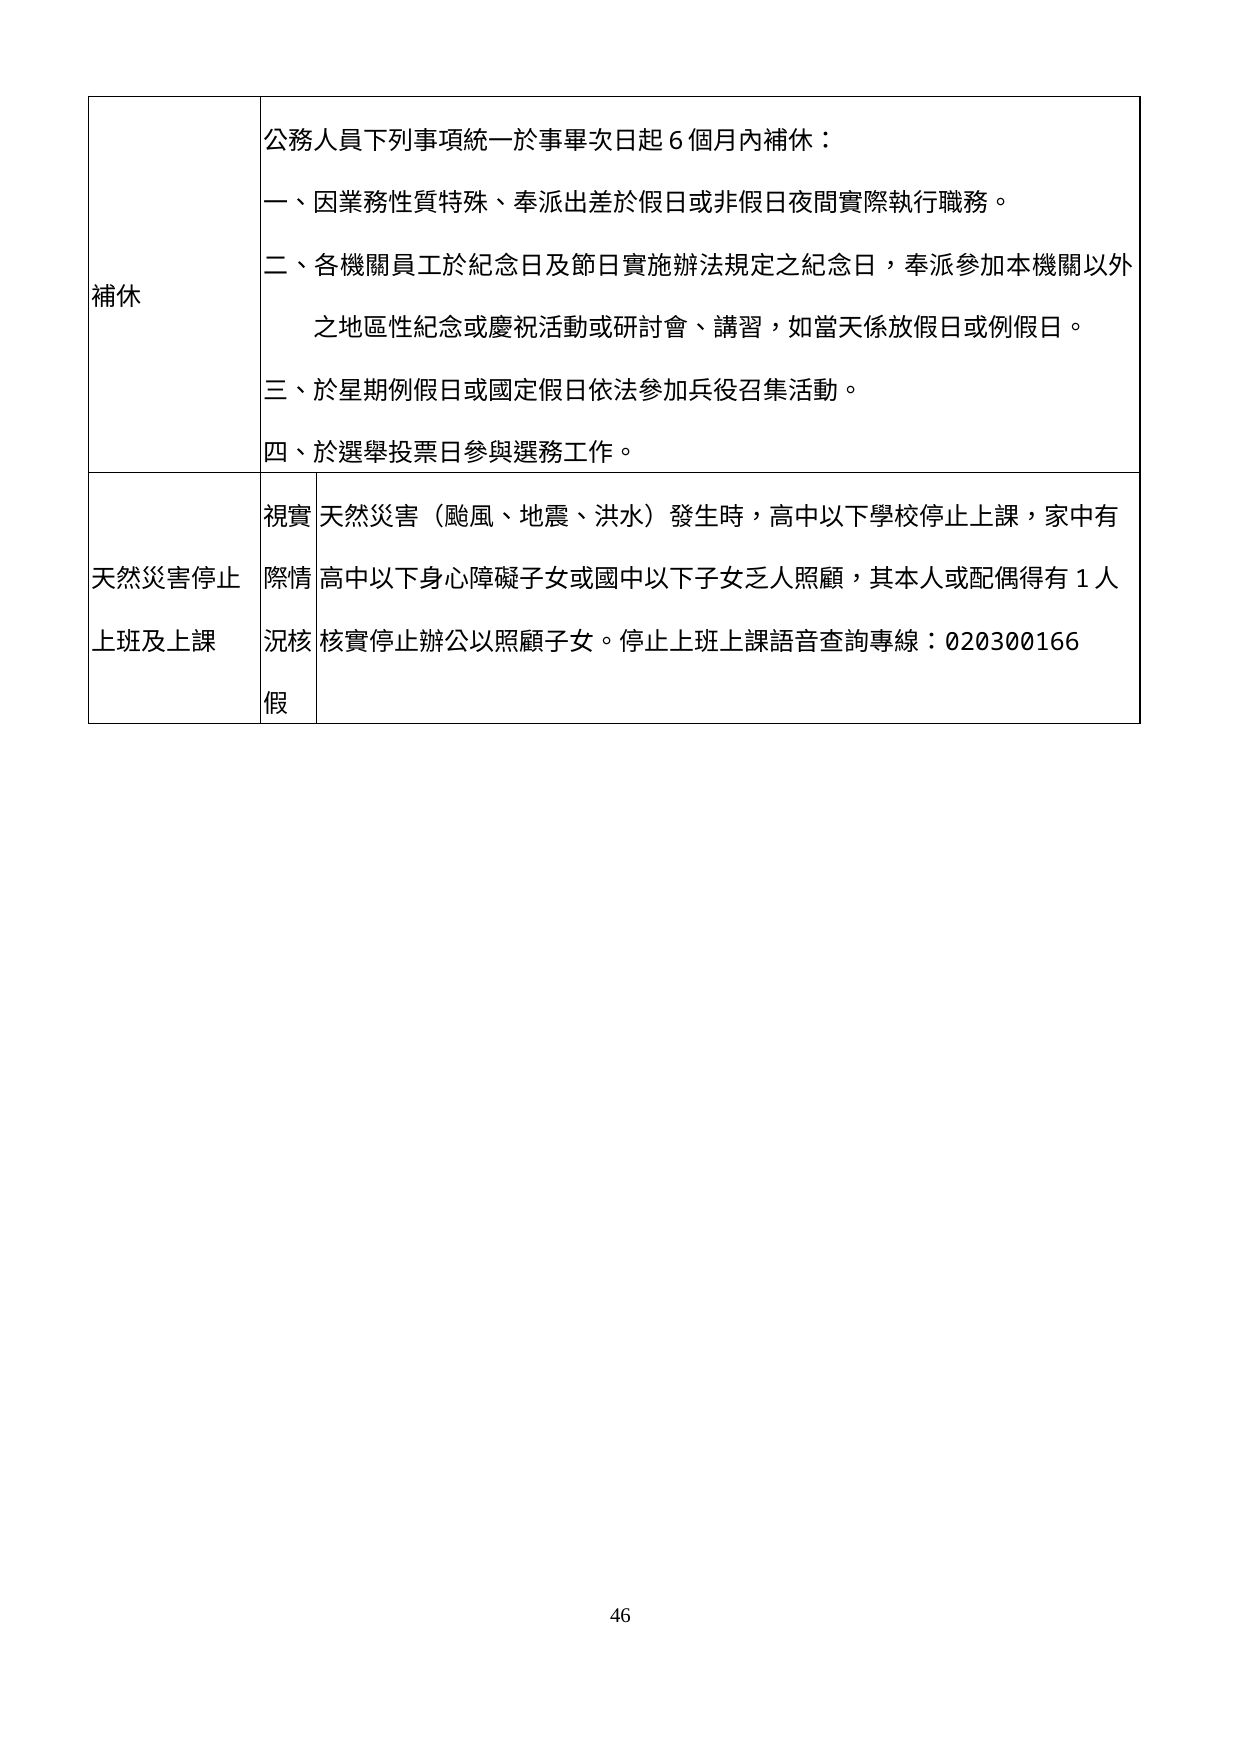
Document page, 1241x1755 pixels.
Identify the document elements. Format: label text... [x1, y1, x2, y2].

table_cell 天然災害停止上班及上課 [89, 473, 260, 723]
table_cell 視實 際情 況核 假 [261, 473, 316, 723]
table_cell 補休 [89, 97, 260, 472]
table_cell 公務人員下列事項統一於事畢次日起6個月內補休： 一、因業務性質特殊、奉派出差於假日或非假日夜間實際執行職務。 二、各機關員工於紀念日及節日實施辦法規定之紀念日，奉派參加本機關以外之地區性紀念或慶祝活動或研討會、講習，如當天係放假日或例假日。 三、於星期例假日或國定假日依法參加兵役召集活動。 四、於選舉投票日參與選務工作。 [261, 97, 1139, 472]
table_cell 天然災害（颱風、地震、洪水）發生時，高中以下學校停止上課，家中有高中以下身心障礙子女或國中以下子女乏人照顧，其本人或配偶得有1人核實停止辦公以照顧子女。停止上班上課語音查詢專線：020300166 [317, 473, 1139, 723]
